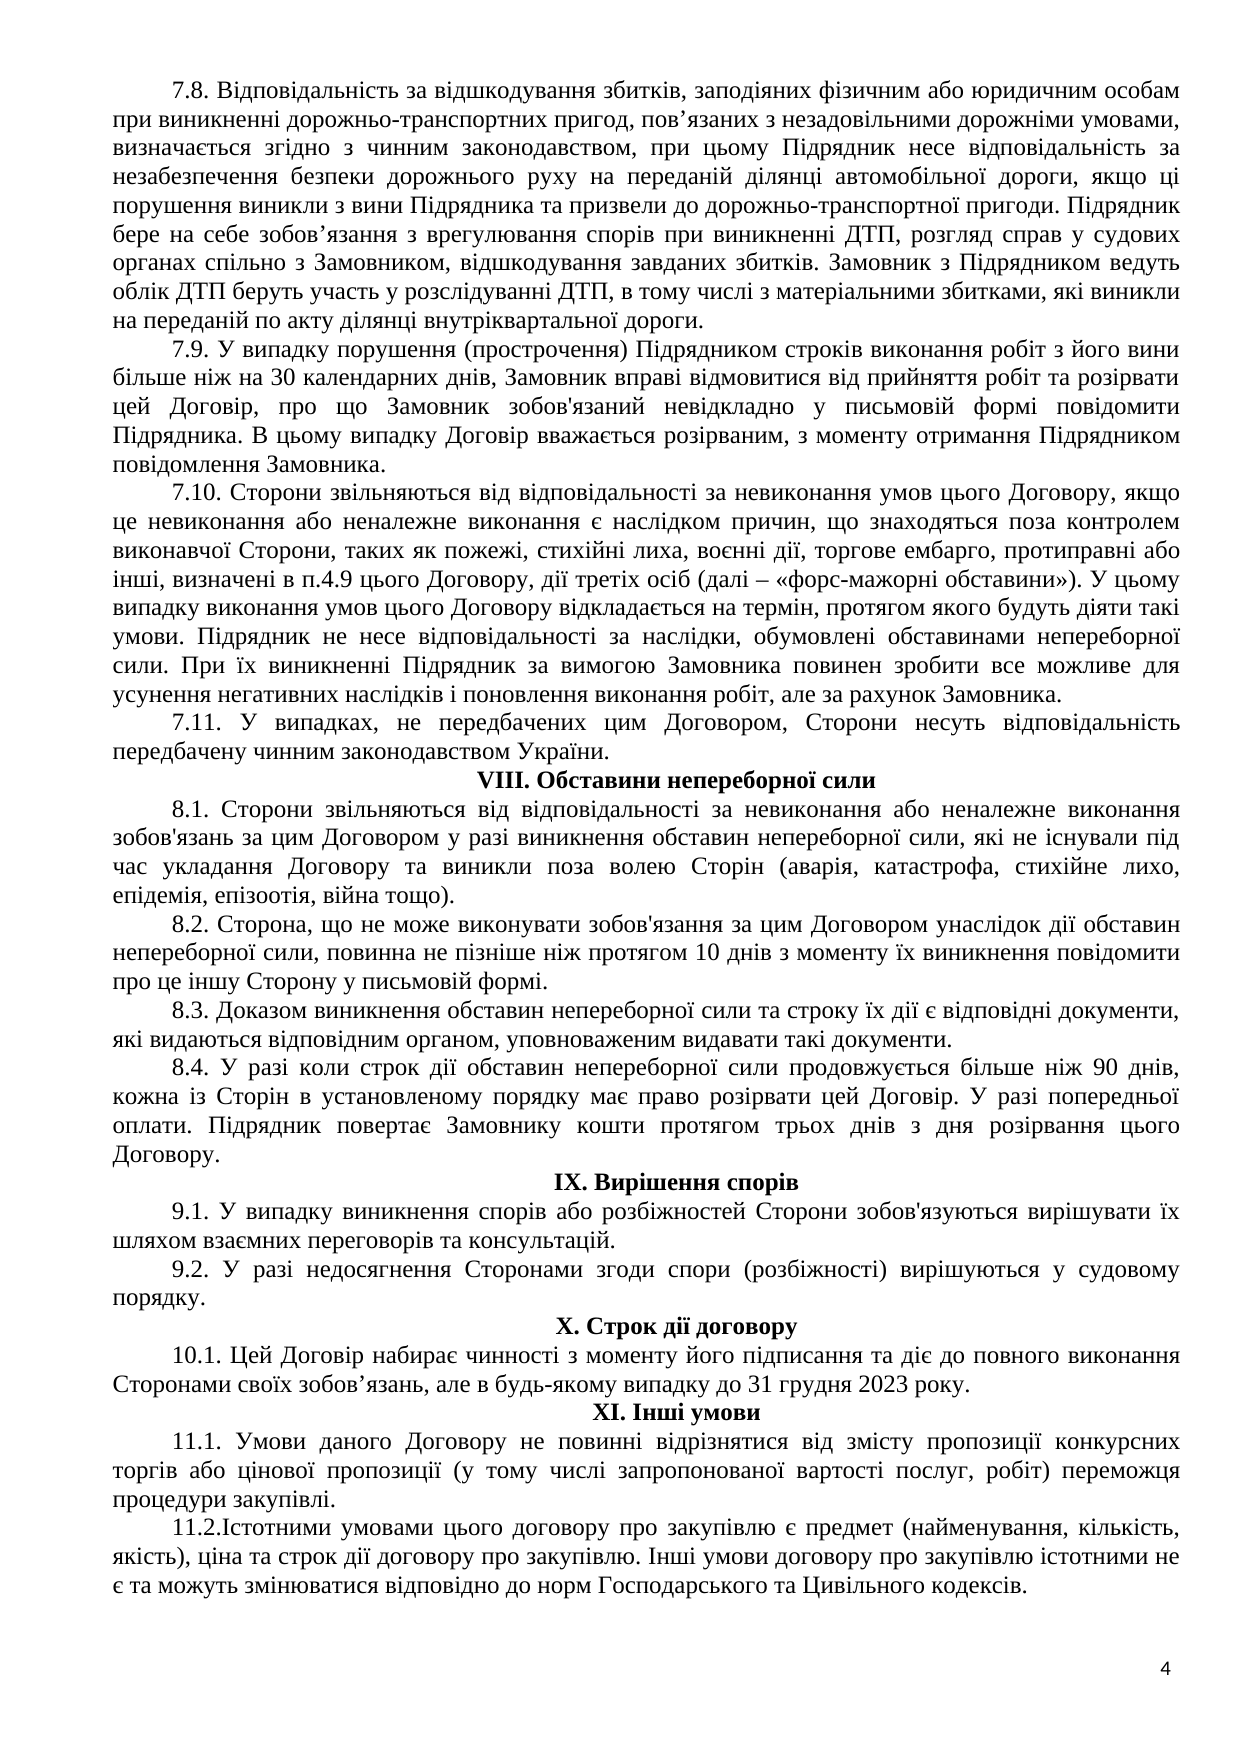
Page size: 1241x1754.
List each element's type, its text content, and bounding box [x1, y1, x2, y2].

text 10.1. Цей Договір набирає чинності з моменту його підписання та діє до повного виконання Сторонами своїх зобов’язань, але в будь-якому випадку до 31 грудня 2023 року. [112, 1340, 1181, 1397]
text 8.2. Сторона, що не може виконувати зобов'язання за цим Договором унаслідок дії обставин непереборної сили, повинна не пізніше ніж протягом 10 днів з моменту їх виникнення повідомити про це іншу Сторону у письмовій формі. [112, 909, 1181, 995]
text 11.1. Умови даного Договору не повинні відрізнятися від змісту пропозиції конкурсних торгів або цінової пропозиції (у тому числі запропонованої вартості послуг, робіт) переможця процедури закупівлі. [112, 1426, 1181, 1512]
text 8.1. Сторони звільняються від відповідальності за невиконання або неналежне виконання зобов'язань за цим Договором у разі виникнення обставин непереборної сили, які не існували під час укладання Договору та виникли поза волею Сторін (аварія, катастрофа, стихійне лихо, епідемія, епізоотія, війна тощо). [112, 794, 1181, 909]
text VIII. Обставини непереборної сили [112, 765, 1181, 794]
text XI. Інші умови [112, 1397, 1181, 1426]
text 9.2. У разі недосягнення Сторонами згоди спори (розбіжності) вирішуються у судовому порядку. [112, 1254, 1181, 1311]
text 7.11. У випадках, не передбачених цим Договором, Сторони несуть відповідальність передбачену чинним законодавством України. [112, 707, 1181, 765]
text IX. Вирішення спорів [112, 1167, 1181, 1196]
text X. Строк дії договору [112, 1311, 1181, 1340]
text 11.2.Істотними умовами цього договору про закупівлю є предмет (найменування, кількість, якість), ціна та строк дії договору про закупівлю. Інші умови договору про закупівлю істотними не є та можуть змінюватися відповідно до норм Господарського та Цивільного кодексів. [112, 1512, 1181, 1599]
text 7.9. У випадку порушення (прострочення) Підрядником строків виконання робіт з його вини більше ніж на 30 календарних днів, Замовник вправі відмовитися від прийняття робіт та розірвати цей Договір, про що Замовник зобов'язаний невідкладно у письмовій формі повідомити Підрядника. В цьому випадку Договір вважається розірваним, з моменту отримання Підрядником повідомлення Замовника. [112, 334, 1181, 477]
text 8.4. У разі коли строк дії обставин непереборної сили продовжується більше ніж 90 днів, кожна із Сторін в установленому порядку має право розірвати цей Договір. У разі попередньої оплати. Підрядник повертає Замовнику кошти протягом трьох днів з дня розірвання цього Договору. [112, 1052, 1181, 1167]
text 7.10. Сторони звільняються від відповідальності за невиконання умов цього Договору, якщо це невиконання або неналежне виконання є наслідком причин, що знаходяться поза контролем виконавчої Сторони, таких як пожежі, стихійні лиха, воєнні дії, торгове ембарго, протиправні або інші, визначені в п.4.9 цього Договору, дії третіх осіб (далі – «форс-мажорні обставини»). У цьому випадку виконання умов цього Договору відкладається на термін, протягом якого будуть діяти такі умови. Підрядник не несе відповідальності за наслідки, обумовлені обставинами непереборної сили. При їх виникненні Підрядник за вимогою Замовника повинен зробити все можливе для усунення негативних наслідків і поновлення виконання робіт, але за рахунок Замовника. [112, 477, 1181, 707]
text 7.8. Відповідальність за відшкодування збитків, заподіяних фізичним або юридичним особам при виникненні дорожньо-транспортних пригод, пов’язаних з незадовільними дорожніми умовами, визначається згідно з чинним законодавством, при цьому Підрядник несе відповідальність за незабезпечення безпеки дорожнього руху на переданій ділянці автомобільної дороги, якщо ці порушення виникли з вини Підрядника та призвели до дорожньо-транспортної пригоди. Підрядник бере на себе зобов’язання з врегулювання спорів при виникненні ДТП, розгляд справ у судових органах спільно з Замовником, відшкодування завданих збитків. Замовник з Підрядником ведуть облік ДТП беруть участь у розслідуванні ДТП, в тому числі з матеріальними збитками, які виникли на переданій по акту ділянці внутріквартальної дороги. [112, 75, 1181, 334]
text 9.1. У випадку виникнення спорів або розбіжностей Сторони зобов'язуються вирішувати їх шляхом взаємних переговорів та консультацій. [112, 1196, 1181, 1254]
text 8.3. Доказом виникнення обставин непереборної сили та строку їх дії є відповідні документи, які видаються відповідним органом, уповноваженим видавати такі документи. [112, 995, 1181, 1052]
